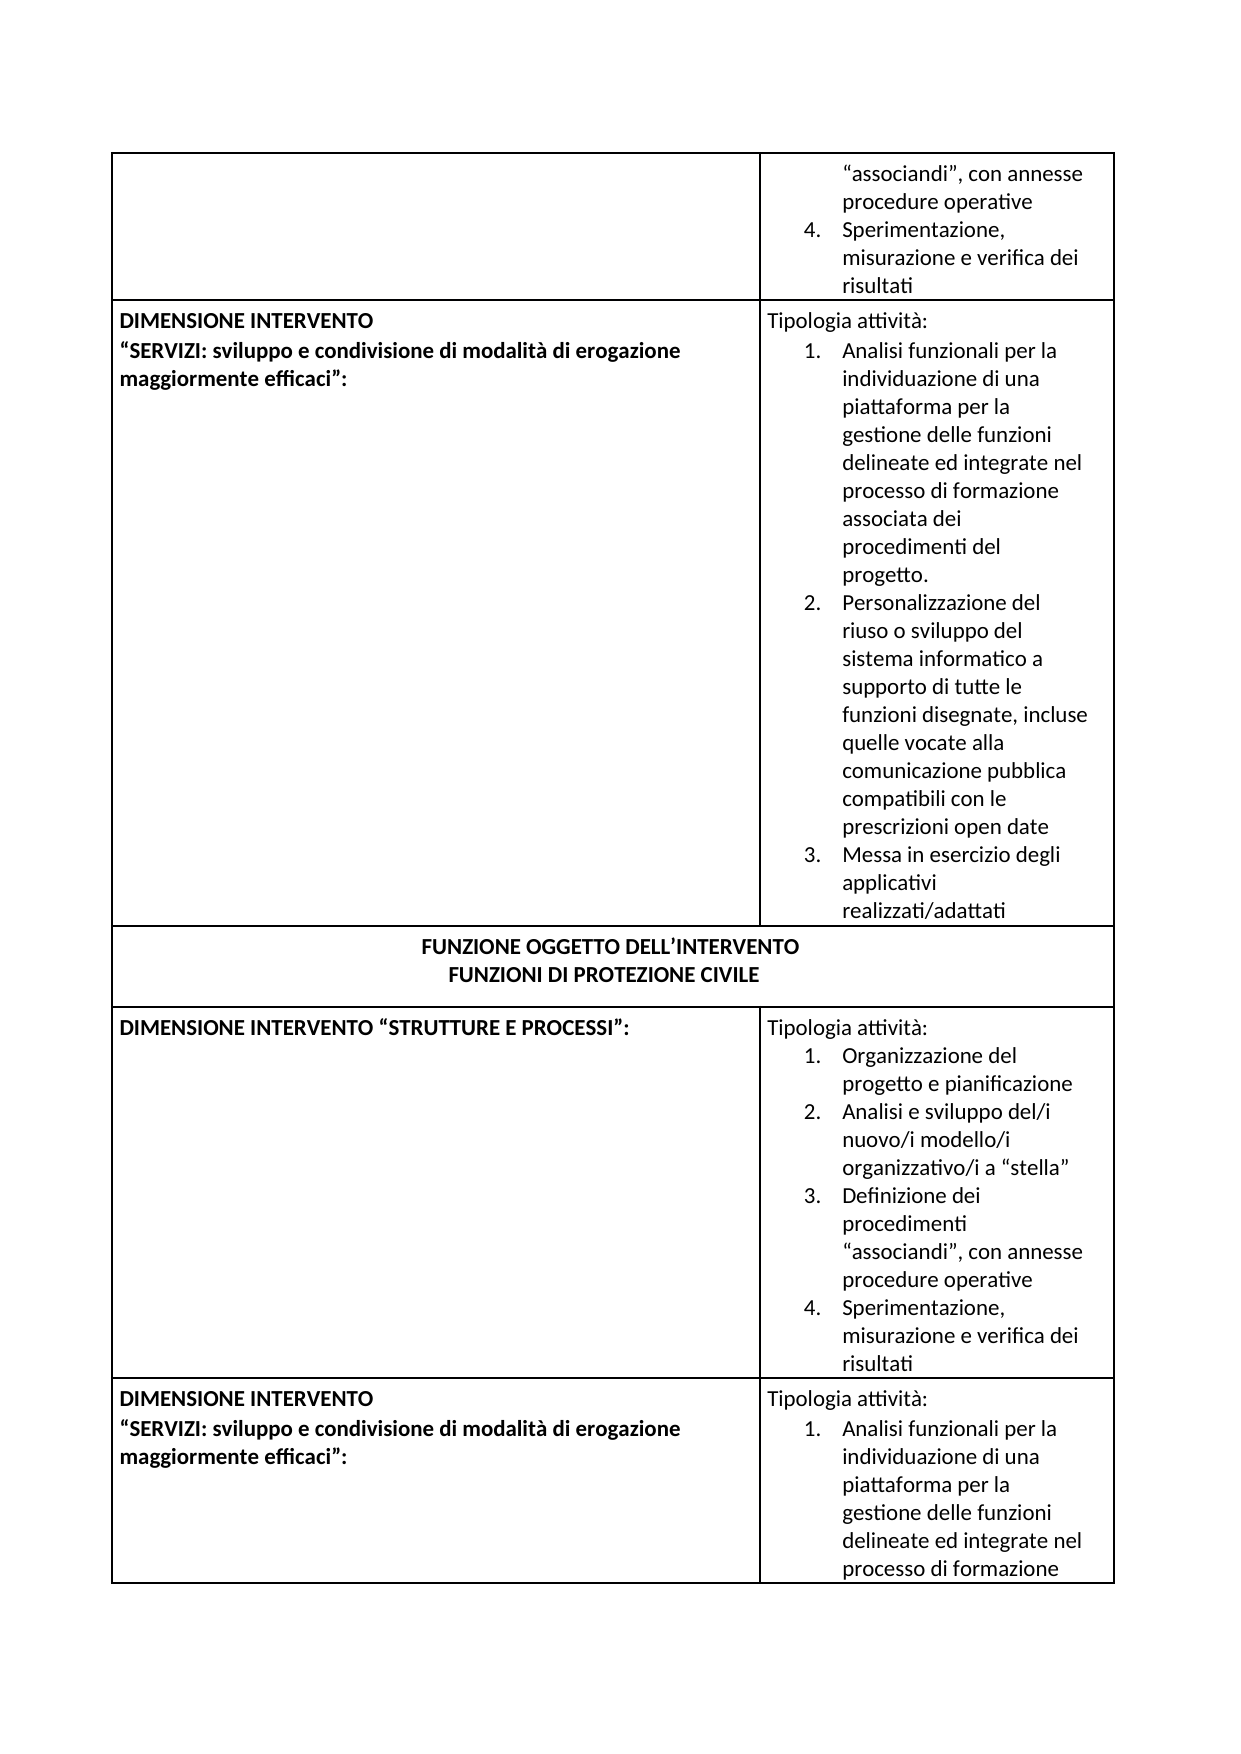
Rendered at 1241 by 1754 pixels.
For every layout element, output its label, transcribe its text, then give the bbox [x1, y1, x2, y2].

table_cell Tipologia attività: Analisi funzionali per la individuazione di una piattaforma per la gestione delle funzioni delineate ed integrate nel processo di formazione [761, 1379, 1113, 1582]
table_cell “associandi”, con annesse procedure operative Sperimentazione, misurazione e verifica dei risultati [761, 154, 1113, 299]
table_cell Tipologia attività: Organizzazione del progetto e pianificazione Analisi e sviluppo del/i nuovo/i modello/i organizzativo/i a “stella” Definizione dei procedimenti “associandi”, con annesse procedure operative Sperimentazione, misurazione e verifica dei risultati [761, 1008, 1113, 1377]
table_cell [113, 154, 759, 299]
table_cell DIMENSIONE INTERVENTO “SERVIZI: sviluppo e condivisione di modalità di erogazione maggiormente efficaci”: [113, 1379, 759, 1582]
table_cell FUNZIONE OGGETTO DELL’INTERVENTO FUNZIONI DI PROTEZIONE CIVILE [113, 927, 1113, 1006]
table_cell DIMENSIONE INTERVENTO “STRUTTURE E PROCESSI”: [113, 1008, 759, 1377]
table_cell DIMENSIONE INTERVENTO “SERVIZI: sviluppo e condivisione di modalità di erogazione maggiormente efficaci”: [113, 301, 759, 924]
table_cell Tipologia attività: Analisi funzionali per la individuazione di una piattaforma per la gestione delle funzioni delineate ed integrate nel processo di formazione associata dei procedimenti del progetto. Personalizzazione del riuso o sviluppo del sistema informatico a supporto di tutte le funzioni disegnate, incluse quelle vocate alla comunicazione pubblica compatibili con le prescrizioni open date Messa in esercizio degli applicativi realizzati/adattati [761, 301, 1113, 924]
